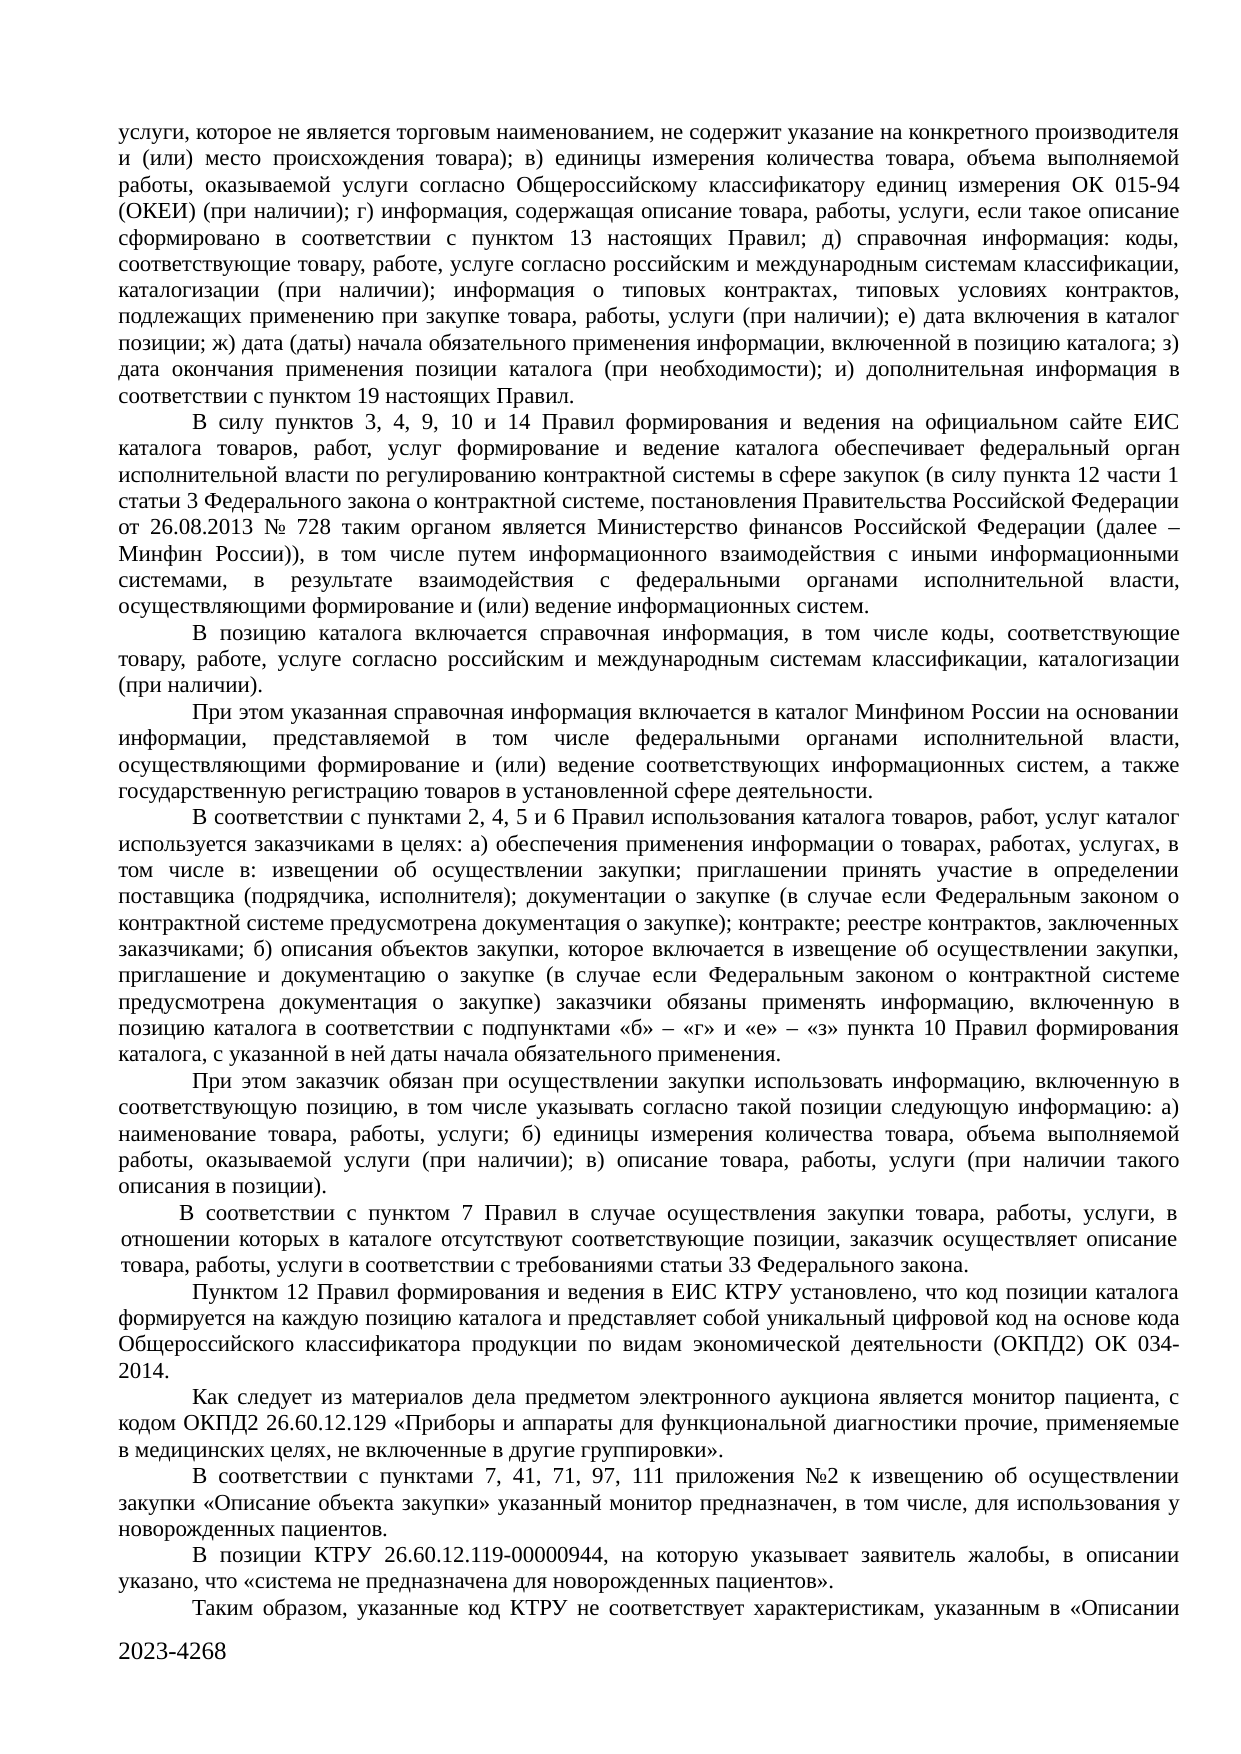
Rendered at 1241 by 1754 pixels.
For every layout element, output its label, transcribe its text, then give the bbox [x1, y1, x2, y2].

text В соответствии с пунктами 7, 41, 71, 97, 111 приложения №2 к извещению об осуществлении закупки «Описание объекта закупки» указанный монитор предназначен, в том числе, для использования у новорожденных пациентов. [118, 1462, 1181, 1541]
text При этом указанная справочная информация включается в каталог Минфином России на основании информации, представляемой в том числе федеральными органами исполнительной власти, осуществляющими формирование и (или) ведение соответствующих информационных систем, а также государственную регистрацию товаров в установленной сфере деятельности. [118, 698, 1181, 803]
text В соответствии с пунктом 7 Правил в случае осуществления закупки товара, работы, услуги, в отношении которых в каталоге отсутствуют соответствующие позиции, заказчик осуществляет описание товара, работы, услуги в соответствии с требованиями статьи 33 Федерального закона. [121, 1199, 1179, 1278]
text При этом заказчик обязан при осуществлении закупки использовать информацию, включенную в соответствующую позицию, в том числе указывать согласно такой позиции следующую информацию: а) наименование товара, работы, услуги; б) единицы измерения количества товара, объема выполняемой работы, оказываемой услуги (при наличии); в) описание товара, работы, услуги (при наличии такого описания в позиции). [118, 1067, 1181, 1199]
text В соответствии с пунктами 2, 4, 5 и 6 Правил использования каталога товаров, работ, услуг каталог используется заказчиками в целях: а) обеспечения применения информации о товарах, работах, услугах, в том числе в: извещении об осуществлении закупки; приглашении принять участие в определении поставщика (подрядчика, исполнителя); документации о закупке (в случае если Федеральным законом о контрактной системе предусмотрена документация о закупке); контракте; реестре контрактов, заключенных заказчиками; б) описания объектов закупки, которое включается в извещение об осуществлении закупки, приглашение и документацию о закупке (в случае если Федеральным законом о контрактной системе предусмотрена документация о закупке) заказчики обязаны применять информацию, включенную в позицию каталога в соответствии с подпунктами «б» – «г» и «е» – «з» пункта 10 Правил формирования каталога, с указанной в ней даты начала обязательного применения. [118, 803, 1181, 1067]
text услуги, которое не является торговым наименованием, не содержит указание на конкретного производителя и (или) место происхождения товара); в) единицы измерения количества товара, объема выполняемой работы, оказываемой услуги согласно Общероссийскому классификатору единиц измерения ОК 015-94 (ОКЕИ) (при наличии); г) информация, содержащая описание товара, работы, услуги, если такое описание сформировано в соответствии с пунктом 13 настоящих Правил; д) справочная информация: коды, соответствующие товару, работе, услуге согласно российским и международным системам классификации, каталогизации (при наличии); информация о типовых контрактах, типовых условиях контрактов, подлежащих применению при закупке товара, работы, услуги (при наличии); е) дата включения в каталог позиции; ж) дата (даты) начала обязательного применения информации, включенной в позицию каталога; з) дата окончания применения позиции каталога (при необходимости); и) дополнительная информация в соответствии с пунктом 19 настоящих Правил. [118, 118, 1181, 408]
text В силу пунктов 3, 4, 9, 10 и 14 Правил формирования и ведения на официальном сайте ЕИС каталога товаров, работ, услуг формирование и ведение каталога обеспечивает федеральный орган исполнительной власти по регулированию контрактной системы в сфере закупок (в силу пункта 12 части 1 статьи 3 Федерального закона о контрактной системе, постановления Правительства Российской Федерации от 26.08.2013 № 728 таким органом является Министерство финансов Российской Федерации (далее – Минфин России)), в том числе путем информационного взаимодействия с иными информационными системами, в результате взаимодействия с федеральными органами исполнительной власти, осуществляющими формирование и (или) ведение информационных систем. [118, 408, 1181, 619]
text Как следует из материалов дела предметом электронного аукциона является монитор пациента, с кодом ОКПД2 26.60.12.129 «Приборы и аппараты для функциональной диагностики прочие, применяемые в медицинских целях, не включенные в другие группировки». [118, 1383, 1181, 1462]
text Таким образом, указанные код КТРУ не соответствует характеристикам, указанным в «Описании [118, 1594, 1181, 1620]
text В позицию каталога включается справочная информация, в том числе коды, соответствующие товару, работе, услуге согласно российским и международным системам классификации, каталогизации (при наличии). [118, 619, 1181, 698]
text В позиции КТРУ 26.60.12.119-00000944, на которую указывает заявитель жалобы, в описании указано, что «система не предназначена для новорожденных пациентов». [118, 1541, 1181, 1594]
text Пунктом 12 Правил формирования и ведения в ЕИС КТРУ установлено, что код позиции каталога формируется на каждую позицию каталога и представляет собой уникальный цифровой код на основе кода Общероссийского классификатора продукции по видам экономической деятельности (ОКПД2) ОК 034-2014. [118, 1278, 1181, 1383]
